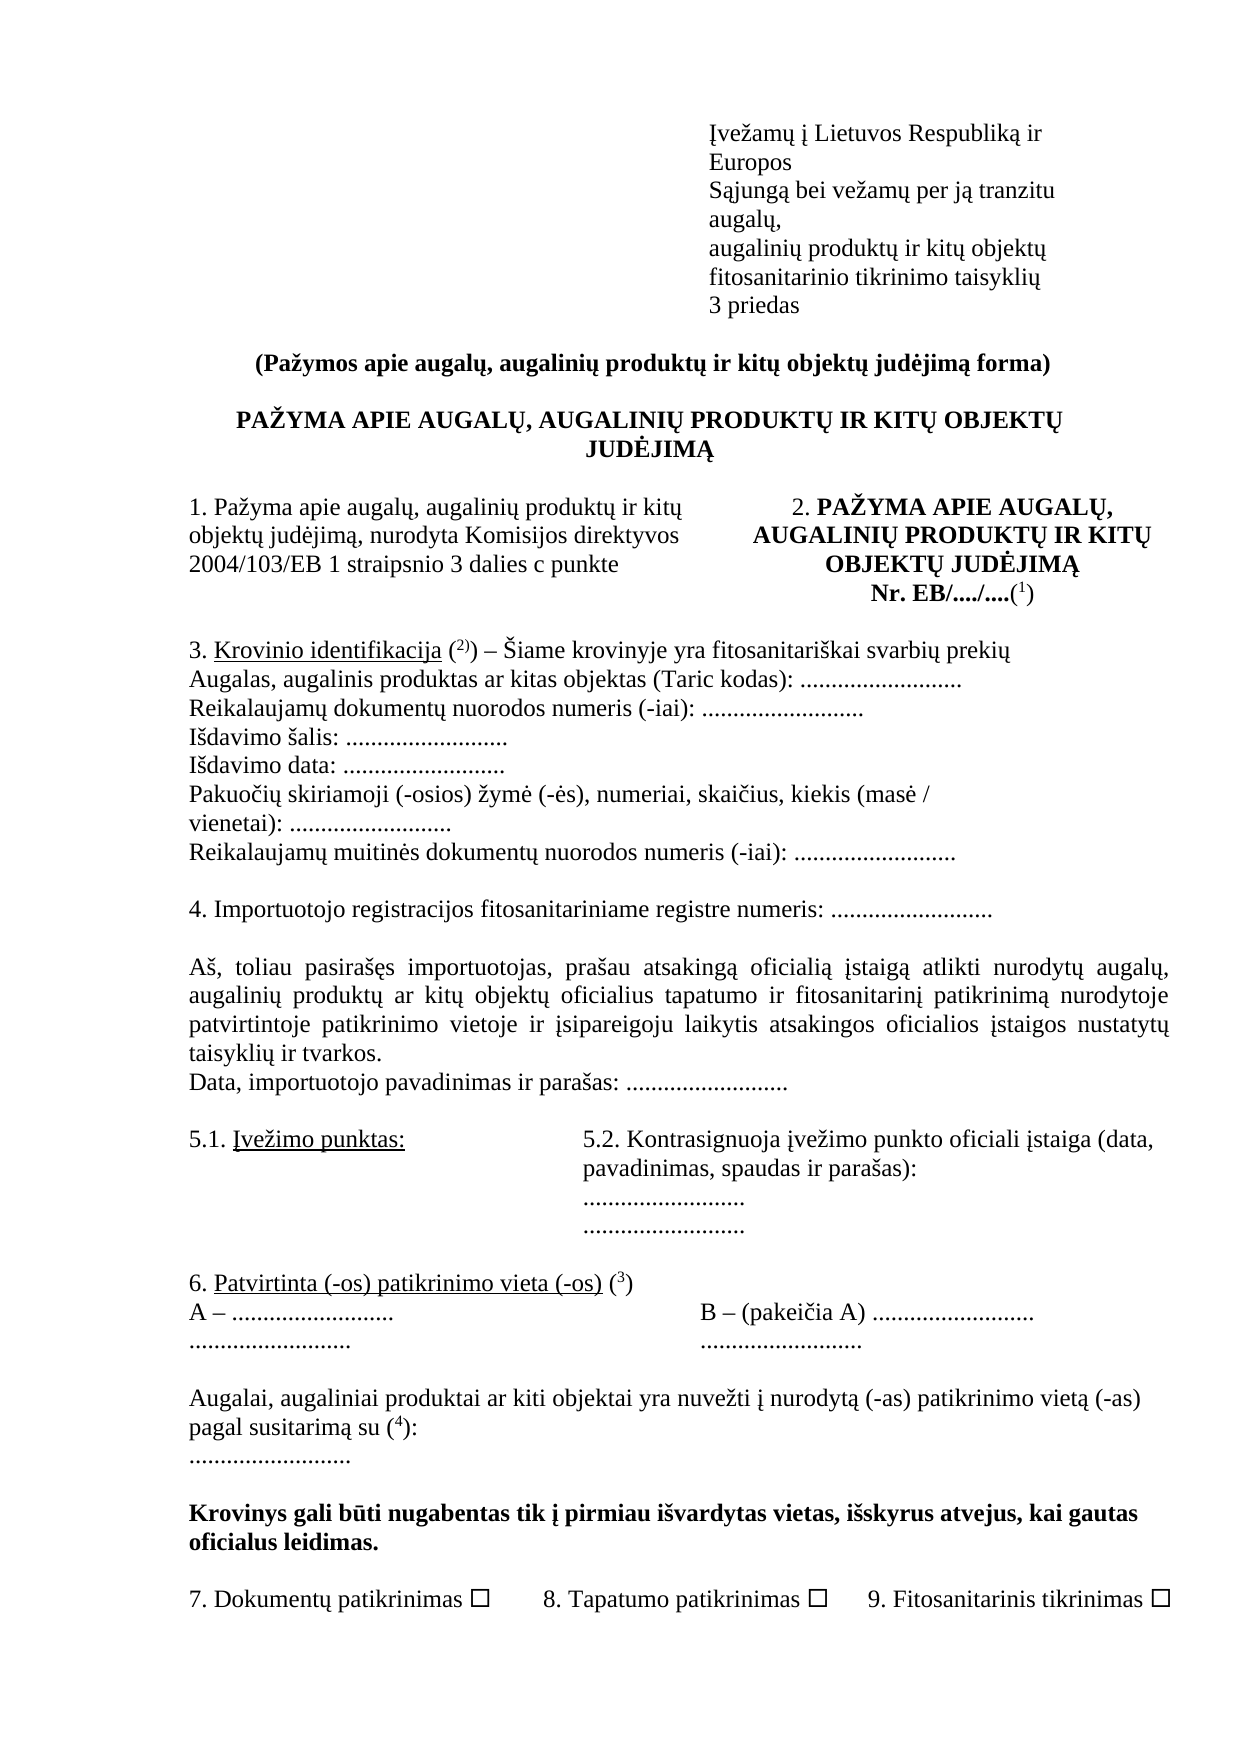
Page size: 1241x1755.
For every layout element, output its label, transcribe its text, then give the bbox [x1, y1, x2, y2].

table_cell [1181, 1469, 1192, 1584]
table_cell [1193, 894, 1240, 1124]
table_cell [1181, 1124, 1192, 1239]
text 3 priedas [709, 291, 1122, 319]
table_cell B – (pakeičia A) .......................... .......................... [689, 1239, 1181, 1354]
table_cell 8. Tapatumo patikrinimas [] [532, 1584, 856, 1613]
text Sąjungą bei vežamų per ją tranzitu augalų, [709, 176, 1122, 233]
text augalinių produktų ir kitų objektų [709, 233, 1122, 262]
text PAŽYMA APIE AUGALŲ, AUGALINIŲ PRODUKTŲ IR KITŲ OBJEKTŲ JUDĖJIMĄ [177, 406, 1122, 463]
table_header [1193, 492, 1240, 607]
text (Pažymos apie augalų, augalinių produktų ir kitų objektų judėjimą forma) [177, 348, 1122, 377]
table_cell [1181, 1239, 1192, 1354]
table_header 2. PAŽYMA APIE AUGALŲ, AUGALINIŲ PRODUKTŲ IR KITŲ OBJEKTŲ JUDĖJIMĄ Nr. EB/..../....(1) [723, 492, 1181, 607]
table_cell [1181, 607, 1192, 894]
table_cell Krovinys gali būti nugabentas tik į pirmiau išvardytas vietas, išskyrus atvejus, kai gautas oficialus leidimas. [177, 1469, 1181, 1584]
table_cell 9. Fitosanitarinis tikrinimas [] [856, 1584, 1240, 1613]
table_cell [1181, 894, 1192, 1124]
table_cell [1181, 1354, 1192, 1469]
table_cell [1193, 1124, 1240, 1239]
table_header [1181, 492, 1192, 607]
table_cell 4. Importuotojo registracijos fitosanitariniame registre numeris: .......................... Aš, toliau pasirašęs importuotojas, prašau atsakingą oficialią įstaigą atlikti nurodytų augalų, augalinių produktų ar kitų objektų oficialius tapatumo ir fitosanitarinį patikrinimą nurodytoje patvirtintoje patikrinimo vietoje ir įsipareigoju laikytis atsakingos oficialios įstaigos nustatytų taisyklių ir tvarkos. Data, importuotojo pavadinimas ir parašas: .......................... [177, 894, 1181, 1124]
table_cell [1193, 1239, 1240, 1354]
table_header 1. Pažyma apie augalų, augalinių produktų ir kitų objektų judėjimą, nurodyta Komisijos direktyvos 2004/103/EB 1 straipsnio 3 dalies c punkte [177, 492, 723, 607]
table_cell 5.2. Kontrasignuoja įvežimo punkto oficiali įstaiga (data, pavadinimas, spaudas ir parašas): .......................... .......................... [571, 1124, 1181, 1239]
table_cell 7. Dokumentų patikrinimas [] [177, 1584, 532, 1613]
text fitosanitarinio tikrinimo taisyklių [709, 262, 1122, 291]
table_cell Augalai, augaliniai produktai ar kiti objektai yra nuvežti į nurodytą (-as) patikrinimo vietą (-as) pagal susitarimą su (4): .......................... [177, 1354, 1181, 1469]
table_cell [1193, 607, 1240, 894]
table_cell 6. Patvirtinta (-os) patikrinimo vieta (-os) (3) A – .......................... .......................... [177, 1239, 688, 1354]
table_cell 3. Krovinio identifikacija (2)) – Šiame krovinyje yra fitosanitariškai svarbių prekių Augalas, augalinis produktas ar kitas objektas (Taric kodas): .......................... Reikalaujamų dokumentų nuorodos numeris (-iai): .......................... Išdavimo šalis: .......................... Išdavimo data: .......................... Pakuočių skiriamoji (-osios) žymė (-ės), numeriai, skaičius, kiekis (masė / vienetai): .......................... Reikalaujamų muitinės dokumentų nuorodos numeris (-iai): .......................... [177, 607, 1181, 894]
text Įvežamų į Lietuvos Respubliką ir Europos [709, 118, 1122, 176]
table_cell [1193, 1354, 1240, 1469]
table_cell [1193, 1469, 1240, 1584]
table_cell 5.1. Įvežimo punktas: [177, 1124, 571, 1239]
